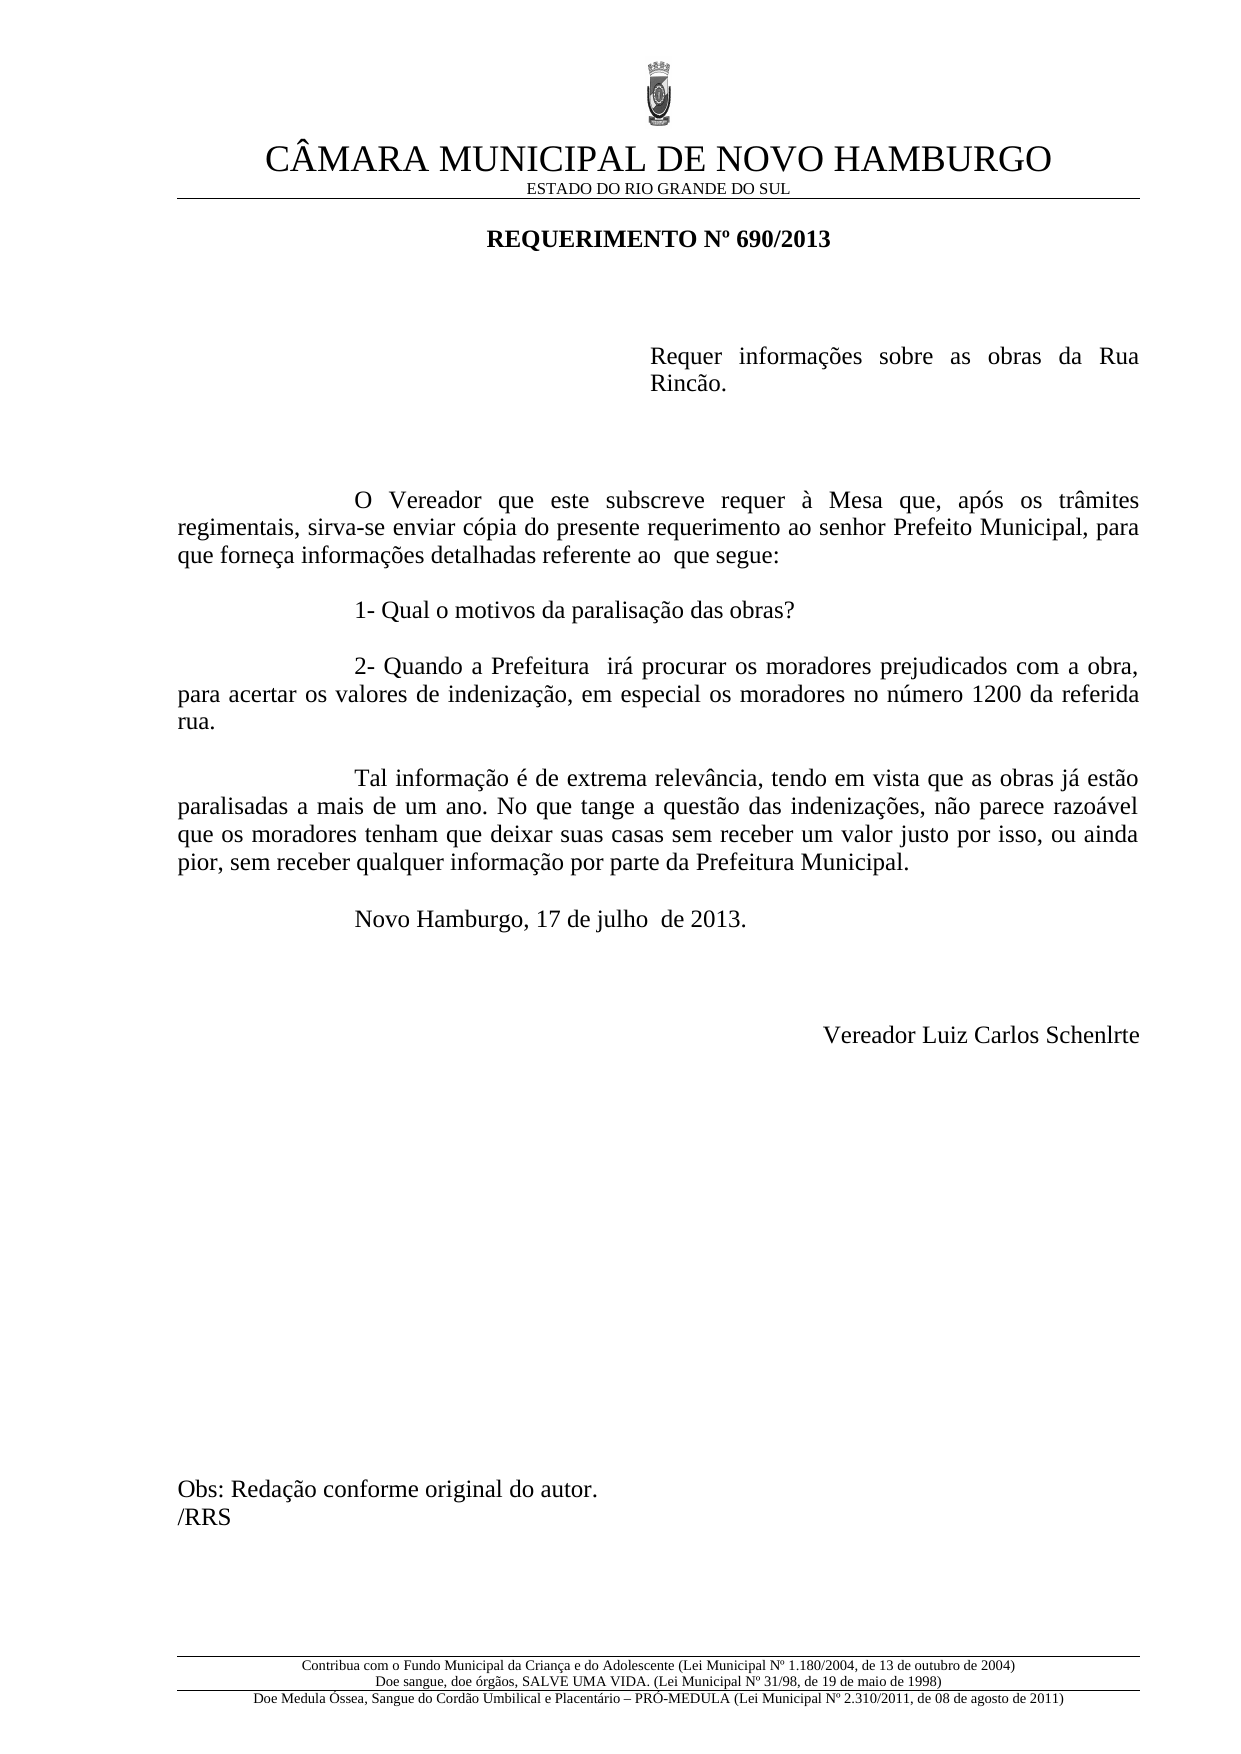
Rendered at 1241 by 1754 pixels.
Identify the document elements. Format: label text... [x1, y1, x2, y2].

text Obs: Redação conforme original do autor. [177, 1475, 1140, 1503]
text Novo Hamburgo, 17 de julho de 2013. [177, 905, 1140, 933]
text /RRS [177, 1503, 1140, 1531]
text Vereador Luiz Carlos Schenlrte [177, 1021, 1140, 1049]
title REQUERIMENTO Nº 690/2013 [177, 226, 1140, 253]
text Tal informação é de extrema relevância, tendo em vista que as obras já estão paralisadas a mais de um ano. No que tange a questão das indenizações, não parece razoável que os moradores tenham que deixar suas casas sem receber um valor justo por isso, ou ainda pior, sem receber qualquer informação por parte da Prefeitura Municipal. [177, 764, 1140, 875]
text O Vereador que este subscreve requer à Mesa que, após os trâmites regimentais, sirva-se enviar cópia do presente requerimento ao senhor Prefeito Municipal, para que forneça informações detalhadas referente ao que segue: [177, 486, 1140, 569]
text 1- Qual o motivos da paralisação das obras? [177, 597, 1140, 624]
text Requer informações sobre as obras da Rua Rincão. [650, 342, 1140, 397]
text 2- Quando a Prefeitura irá procurar os moradores prejudicados com a obra, para acertar os valores de indenização, em especial os moradores no número 1200 da referida rua. [177, 652, 1140, 735]
